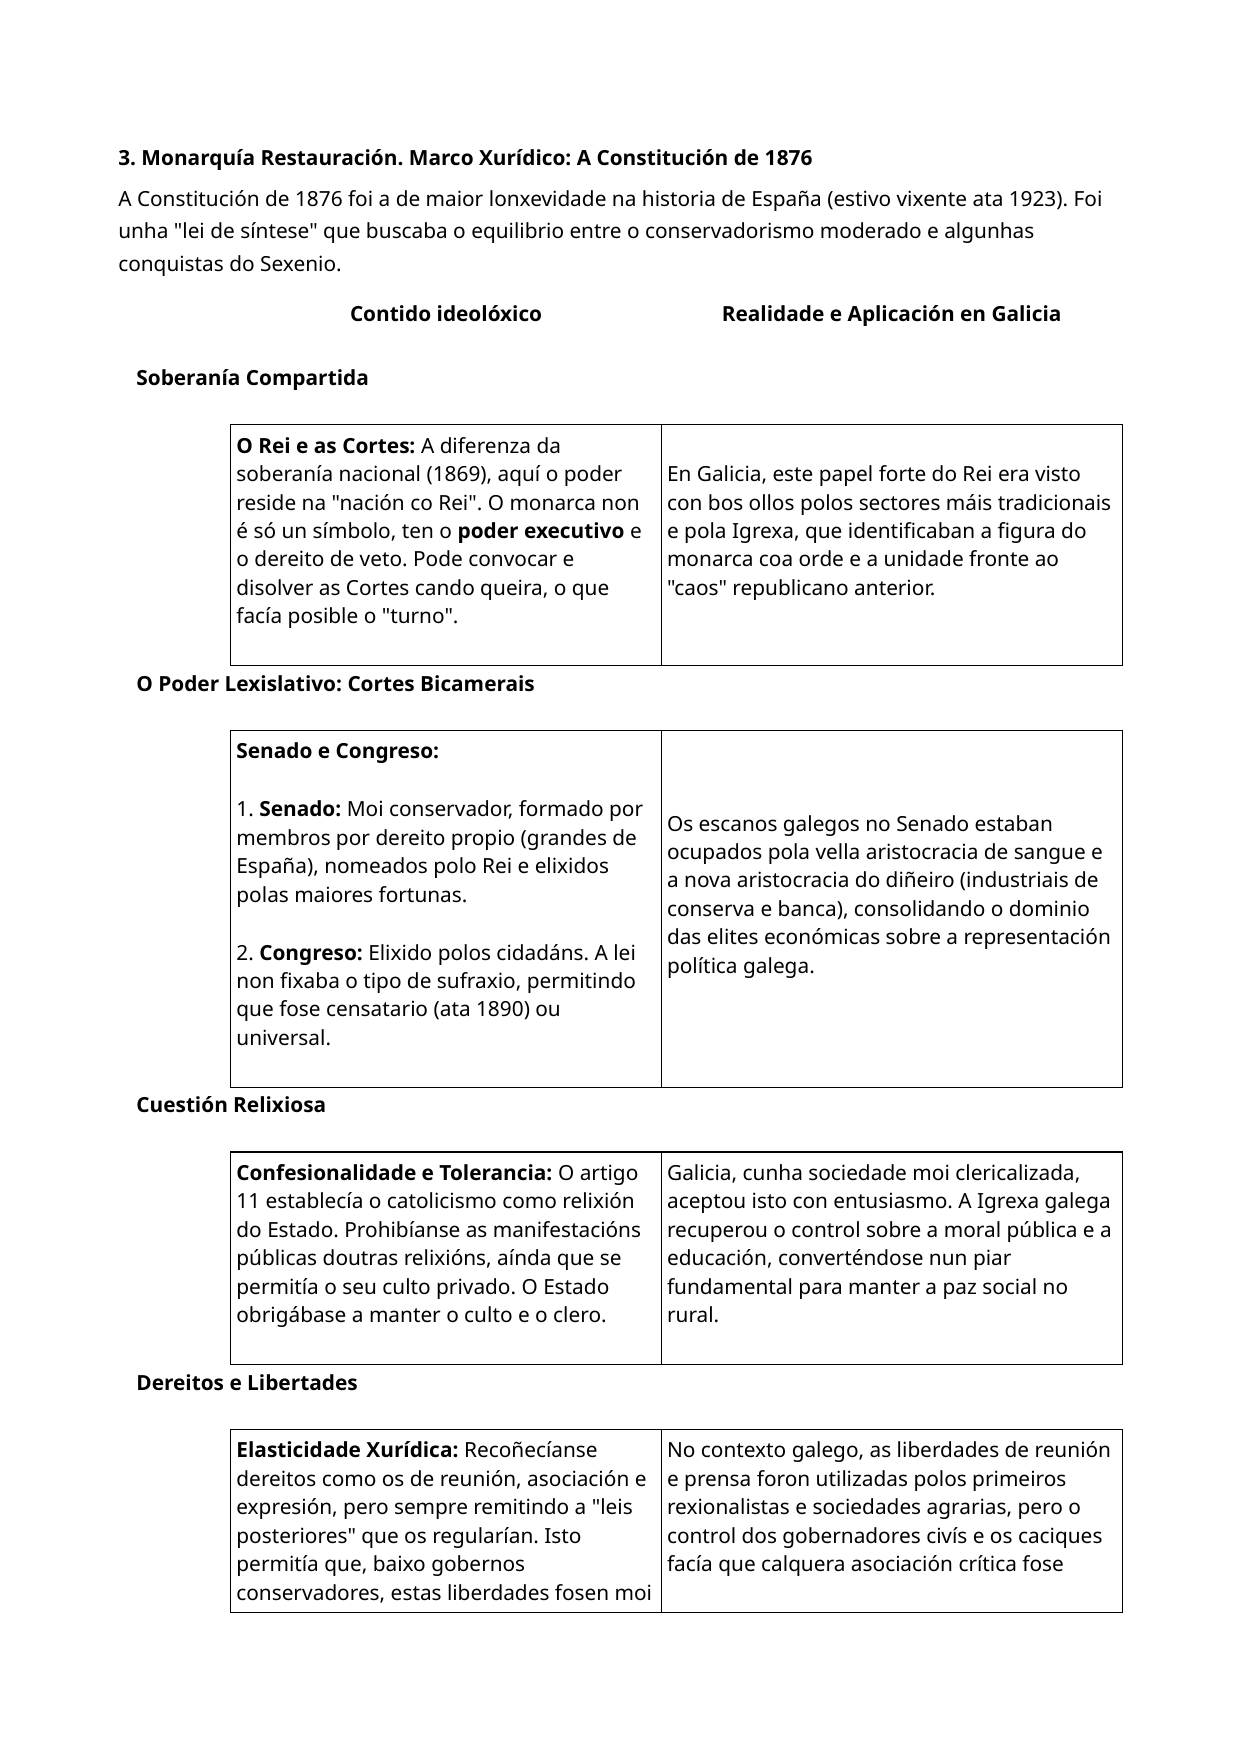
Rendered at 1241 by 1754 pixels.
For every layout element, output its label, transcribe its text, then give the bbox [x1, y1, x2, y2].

subtitle 3. Monarquía Restauración. Marco Xurídico: A Constitución de 1876 [118, 143, 1122, 172]
table_cell [661, 1365, 1122, 1429]
table_cell Elasticidade Xurídica: Recoñecíanse dereitos como os de reunión, asociación e expresión, pero sempre remitindo a "leis posteriores" que os regularían. Isto permitía que, baixo gobernos conservadores, estas liberdades fosen moi [231, 1430, 661, 1612]
table_cell O Poder Lexislativo: Cortes Bicamerais [133, 665, 661, 730]
table_cell En Galicia, este papel forte do Rei era visto con bos ollos polos sectores máis tradicionais e pola Igrexa, que identificaban a figura do monarca coa orde e a unidade fronte ao "caos" republicano anterior. [662, 425, 1122, 665]
table_cell [661, 666, 1122, 730]
table_cell [661, 1088, 1122, 1151]
table_cell Cuestión Relixiosa [133, 1087, 661, 1151]
table_cell [133, 730, 230, 1087]
table_cell [661, 360, 1122, 424]
table_cell No contexto galego, as liberdades de reunión e prensa foron utilizadas polos primeiros rexionalistas e sociedades agrarias, pero o control dos gobernadores civís e os caciques facía que calquera asociación crítica fose [662, 1430, 1122, 1612]
table_header Contido ideolóxico [231, 296, 661, 360]
table_cell Dereitos e Libertades [133, 1364, 661, 1429]
table_cell [133, 1151, 230, 1364]
table_cell Soberanía Compartida [133, 360, 661, 424]
table_cell Senado e Congreso: 1. Senado: Moi conservador, formado por membros por dereito propio (grandes de España), nomeados polo Rei e elixidos polas maiores fortunas. 2. Congreso: Elixido polos cidadáns. A lei non fixaba o tipo de sufraxio, permitindo que fose censatario (ata 1890) ou universal. [231, 731, 661, 1087]
table_header [133, 296, 231, 360]
table_cell Galicia, cunha sociedade moi clericalizada, aceptou isto con entusiasmo. A Igrexa galega recuperou o control sobre a moral pública e a educación, converténdose nun piar fundamental para manter a paz social no rural. [662, 1153, 1122, 1364]
table_cell [133, 1429, 230, 1612]
table_cell Confesionalidade e Tolerancia: O artigo 11 establecía o catolicismo como relixión do Estado. Prohibíanse as manifestacións públicas doutras relixións, aínda que se permitía o seu culto privado. O Estado obrigábase a manter o culto e o clero. [231, 1153, 661, 1364]
table_cell [133, 424, 230, 665]
table_header Realidade e Aplicación en Galicia [661, 296, 1122, 360]
text A Constitución de 1876 foi a de maior lonxevidade na historia de España (estivo vixente ata 1923). Foi unha "lei de síntese" que buscaba o equilibrio entre o conservadorismo moderado e algunhas conquistas do Sexenio. [118, 184, 1122, 278]
table_cell O Rei e as Cortes: A diferenza da soberanía nacional (1869), aquí o poder reside na "nación co Rei". O monarca non é só un símbolo, ten o poder executivo e o dereito de veto. Pode convocar e disolver as Cortes cando queira, o que facía posible o "turno". [231, 425, 661, 665]
table_cell Os escanos galegos no Senado estaban ocupados pola vella aristocracia de sangue e a nova aristocracia do diñeiro (industriais de conserva e banca), consolidando o dominio das elites económicas sobre a representación política galega. [662, 731, 1122, 1087]
